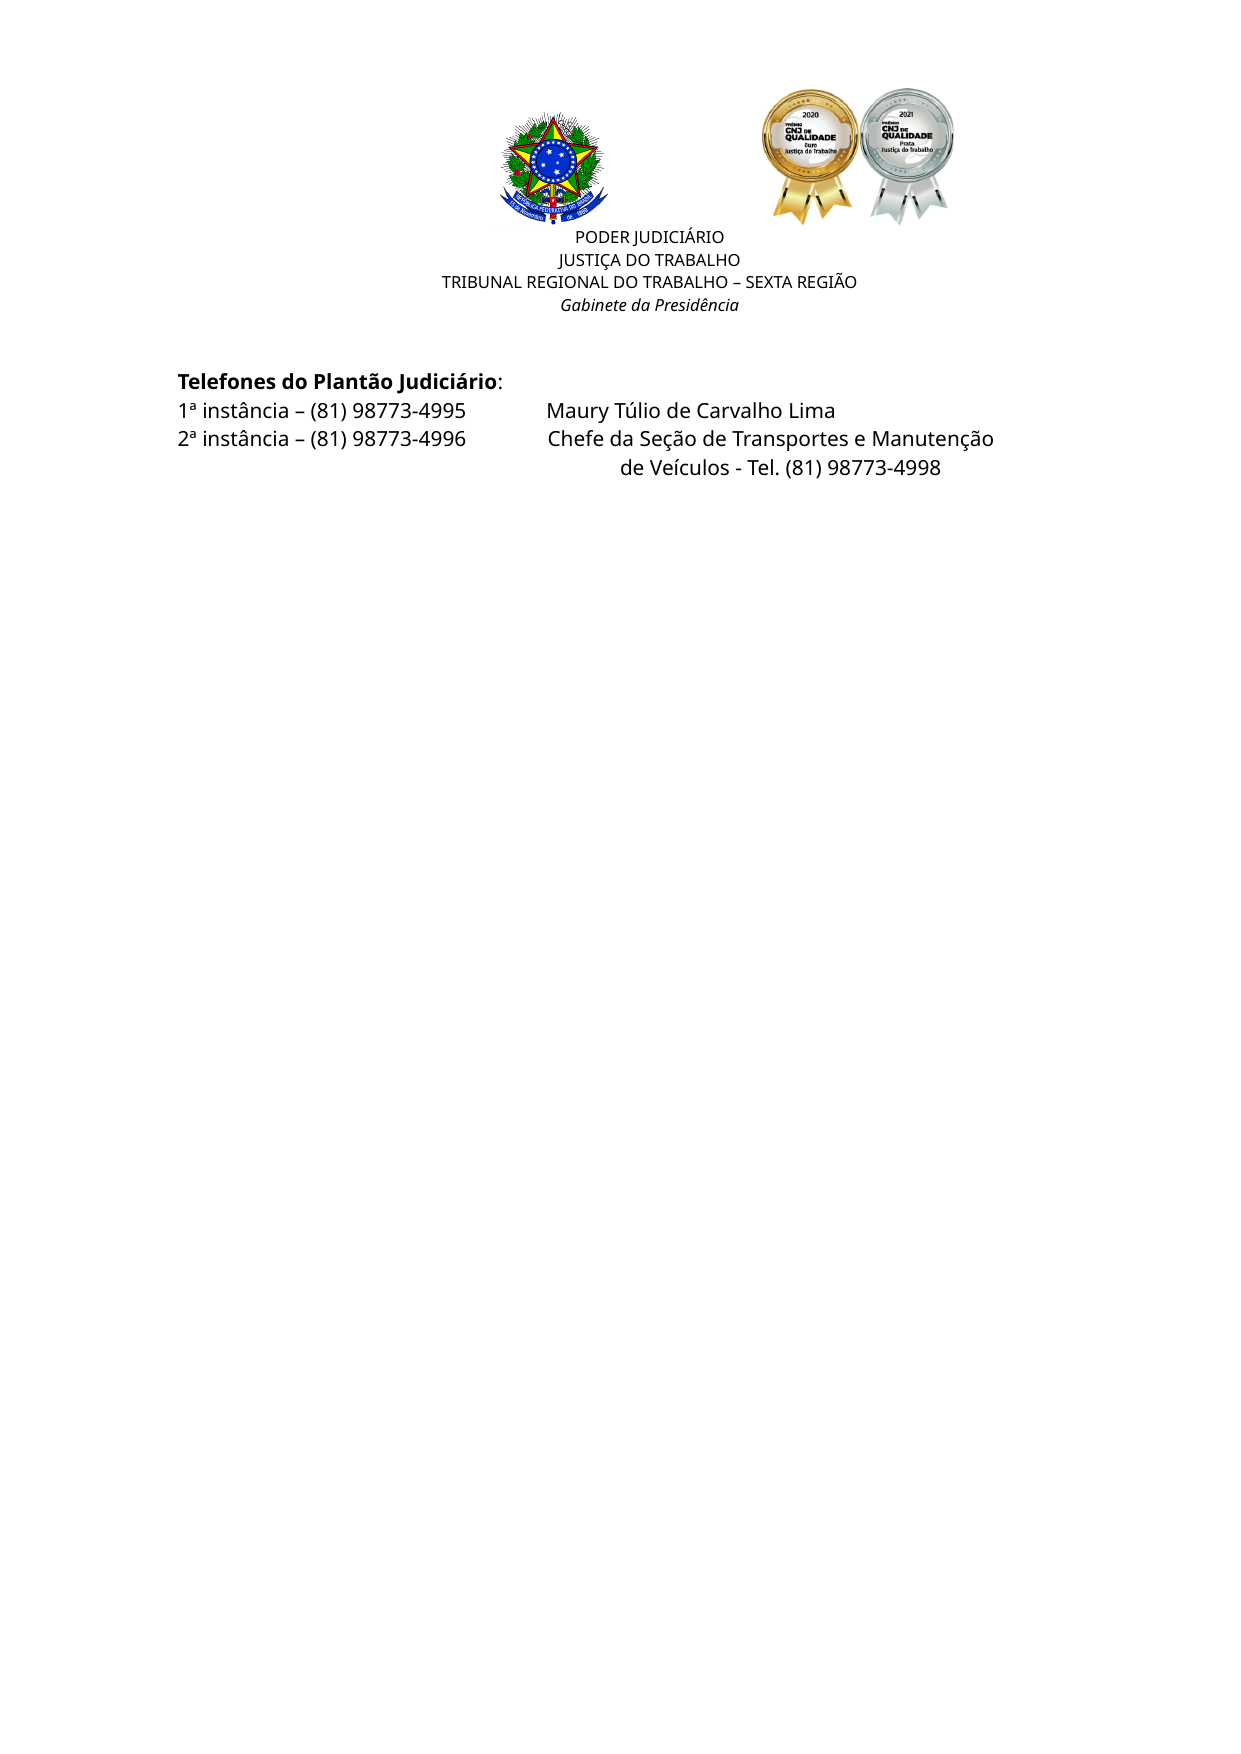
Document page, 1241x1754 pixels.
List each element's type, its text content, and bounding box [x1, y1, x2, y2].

text Telefones do Plantão Judiciário: [177, 367, 1122, 396]
text 2ª instância – (81) 98773-4996 Chefe da Seção de Transportes e Manutenção [177, 424, 1122, 453]
text de Veículos - Tel. (81) 98773-4998 [177, 453, 1122, 481]
picture [494, 109, 611, 226]
text 1ª instância – (81) 98773-4995 Maury Túlio de Carvalho Lima [177, 396, 1122, 424]
